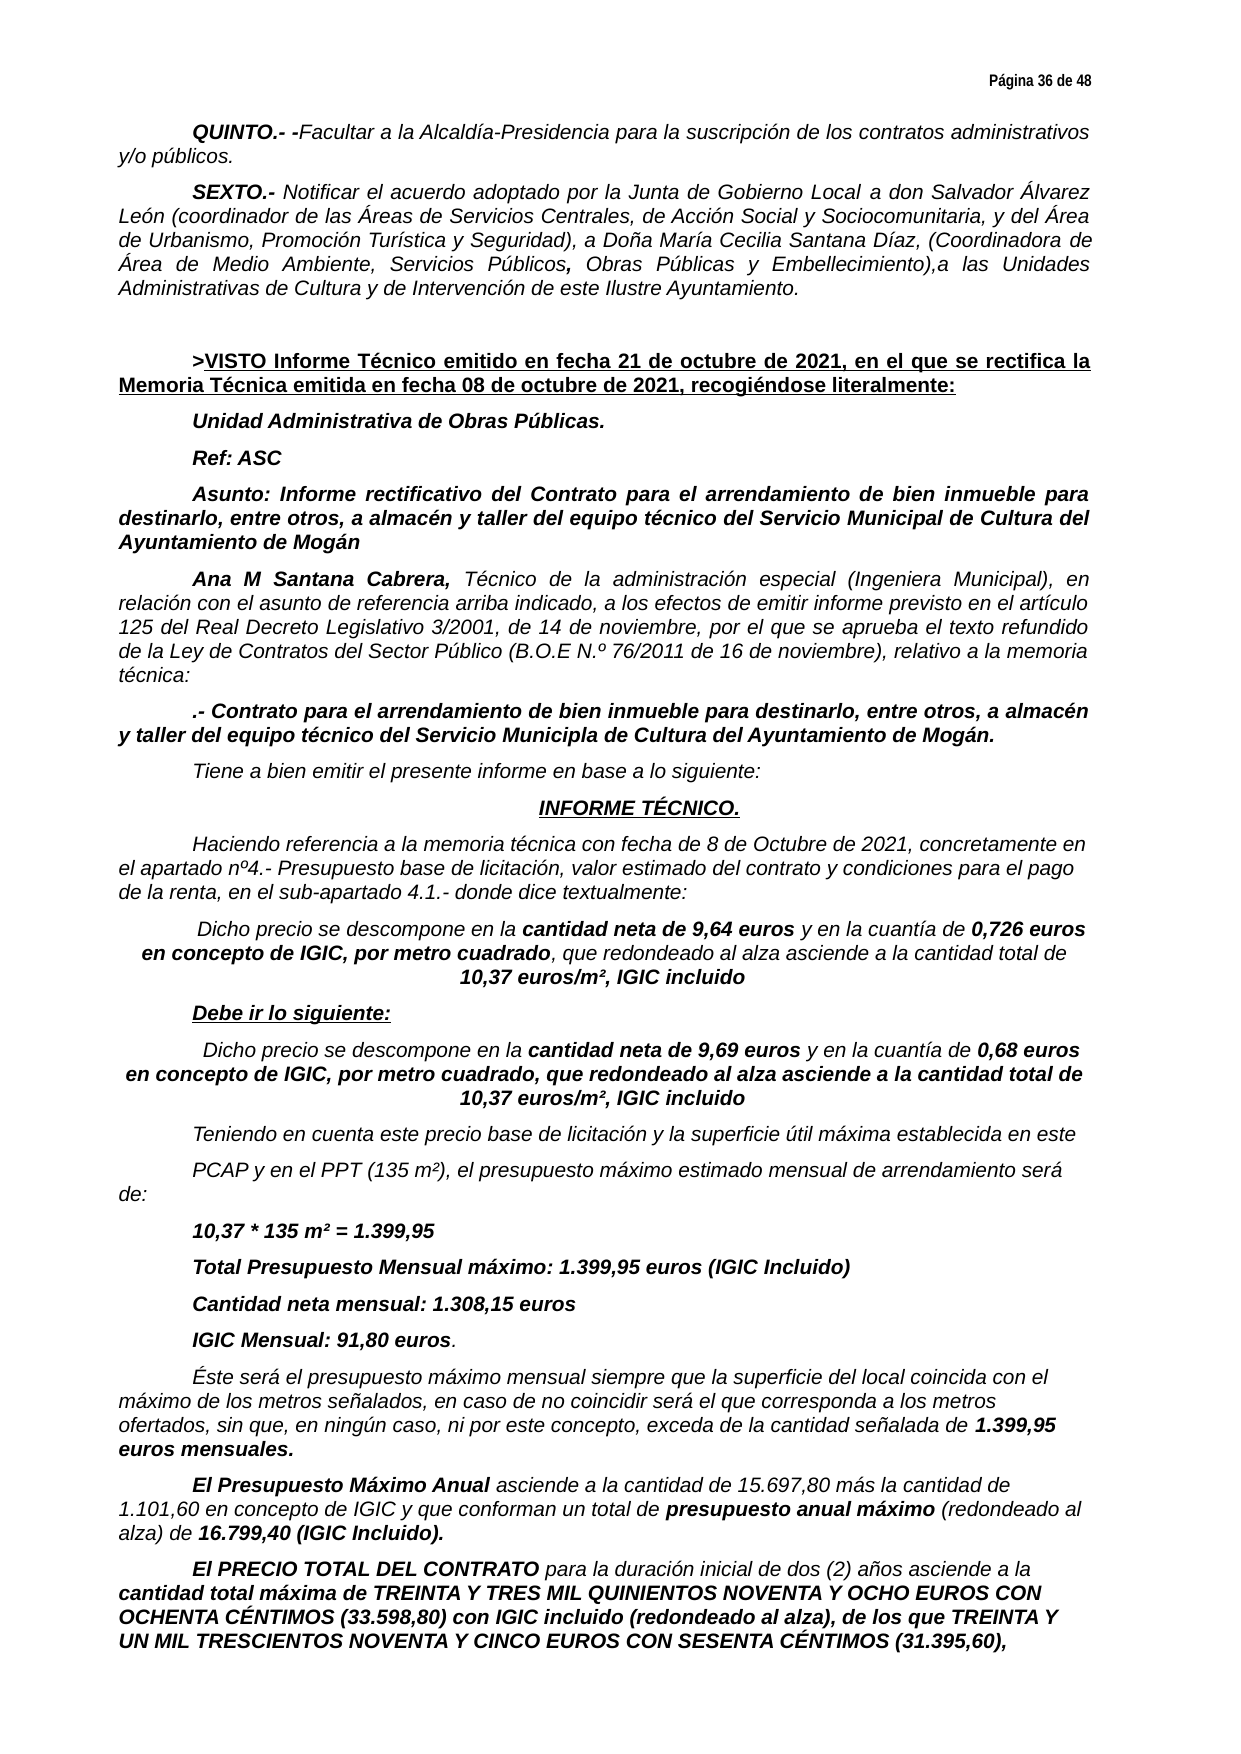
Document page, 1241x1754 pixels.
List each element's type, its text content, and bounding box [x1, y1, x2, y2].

text 10,37 * 135 m² = 1.399,95 [118, 1219, 1092, 1243]
text Unidad Administrativa de Obras Públicas. [118, 409, 1092, 433]
text Cantidad neta mensual: 1.308,15 euros [118, 1292, 1092, 1316]
text Tiene a bien emitir el presente informe en base a lo siguiente: [118, 759, 1092, 783]
text INFORME TÉCNICO. [118, 796, 1092, 820]
text Ref: ASC [118, 446, 1092, 470]
text El Presupuesto Máximo Anual asciende a la cantidad de 15.697,80 más la cantidad de 1.101,60 en concepto de IGIC y que conforman un total de presupuesto anual máximo (redondeado al alza) de 16.799,40 (IGIC Incluido). [118, 1473, 1092, 1545]
text .- Contrato para el arrendamiento de bien inmueble para destinarlo, entre otros, a almacén y taller del equipo técnico del Servicio Municipla de Cultura del Ayuntamiento de Mogán. [118, 699, 1092, 747]
text El PRECIO TOTAL DEL CONTRATO para la duración inicial de dos (2) años asciende a la cantidad total máxima de TREINTA Y TRES MIL QUINIENTOS NOVENTA Y OCHO EUROS CON OCHENTA CÉNTIMOS (33.598,80) con IGIC incluido (redondeado al alza), de los que TREINTA Y UN MIL TRESCIENTOS NOVENTA Y CINCO EUROS CON SESENTA CÉNTIMOS (31.395,60), [118, 1557, 1092, 1653]
text QUINTO.- -Facultar a la Alcaldía-Presidencia para la suscripción de los contratos administrativos y/o públicos. [118, 120, 1092, 168]
text Haciendo referencia a la memoria técnica con fecha de 8 de Octubre de 2021, concretamente en el apartado nº4.- Presupuesto base de licitación, valor estimado del contrato y condiciones para el pago de la renta, en el sub-apartado 4.1.- donde dice textualmente: [118, 832, 1092, 904]
text SEXTO.- Notificar el acuerdo adoptado por la Junta de Gobierno Local a don Salvador Álvarez León (coordinador de las Áreas de Servicios Centrales, de Acción Social y Sociocomunitaria, y del Área de Urbanismo, Promoción Turística y Seguridad), a Doña María Cecilia Santana Díaz, (Coordinadora de Área de Medio Ambiente, Servicios Públicos, Obras Públicas y Embellecimiento),a las Unidades Administrativas de Cultura y de Intervención de este Ilustre Ayuntamiento. [118, 180, 1092, 300]
text Dicho precio se descompone en la cantidad neta de 9,64 euros y en la cuantía de 0,726 euros en concepto de IGIC, por metro cuadrado, que redondeado al alza asciende a la cantidad total de 10,37 euros/m², IGIC incluido [118, 917, 1092, 988]
text Asunto: Informe rectificativo del Contrato para el arrendamiento de bien inmueble para destinarlo, entre otros, a almacén y taller del equipo técnico del Servicio Municipal de Cultura del Ayuntamiento de Mogán [118, 482, 1092, 554]
text Total Presupuesto Mensual máximo: 1.399,95 euros (IGIC Incluido) [118, 1255, 1092, 1279]
text Dicho precio se descompone en la cantidad neta de 9,69 euros y en la cuantía de 0,68 euros en concepto de IGIC, por metro cuadrado, que redondeado al alza asciende a la cantidad total de 10,37 euros/m², IGIC incluido [118, 1037, 1092, 1109]
text Éste será el presupuesto máximo mensual siempre que la superficie del local coincida con el máximo de los metros señalados, en caso de no coincidir será el que corresponda a los metros ofertados, sin que, en ningún caso, ni por este concepto, exceda de la cantidad señalada de 1.399,95 euros mensuales. [118, 1364, 1092, 1460]
text IGIC Mensual: 91,80 euros. [118, 1328, 1092, 1352]
text PCAP y en el PPT (135 m²), el presupuesto máximo estimado mensual de arrendamiento será de: [118, 1158, 1092, 1206]
text Debe ir lo siguiente: [118, 1001, 1092, 1025]
text Teniendo en cuenta este precio base de licitación y la superficie útil máxima establecida en este [118, 1122, 1092, 1146]
text >VISTO Informe Técnico emitido en fecha 21 de octubre de 2021, en el que se rectifica la Memoria Técnica emitida en fecha 08 de octubre de 2021, recogiéndose literalmente: [118, 349, 1092, 397]
text Ana M Santana Cabrera, Técnico de la administración especial (Ingeniera Municipal), en relación con el asunto de referencia arriba indicado, a los efectos de emitir informe previsto en el artículo 125 del Real Decreto Legislativo 3/2001, de 14 de noviembre, por el que se aprueba el texto refundido de la Ley de Contratos del Sector Público (B.O.E N.º 76/2011 de 16 de noviembre), relativo a la memoria técnica: [118, 567, 1092, 686]
